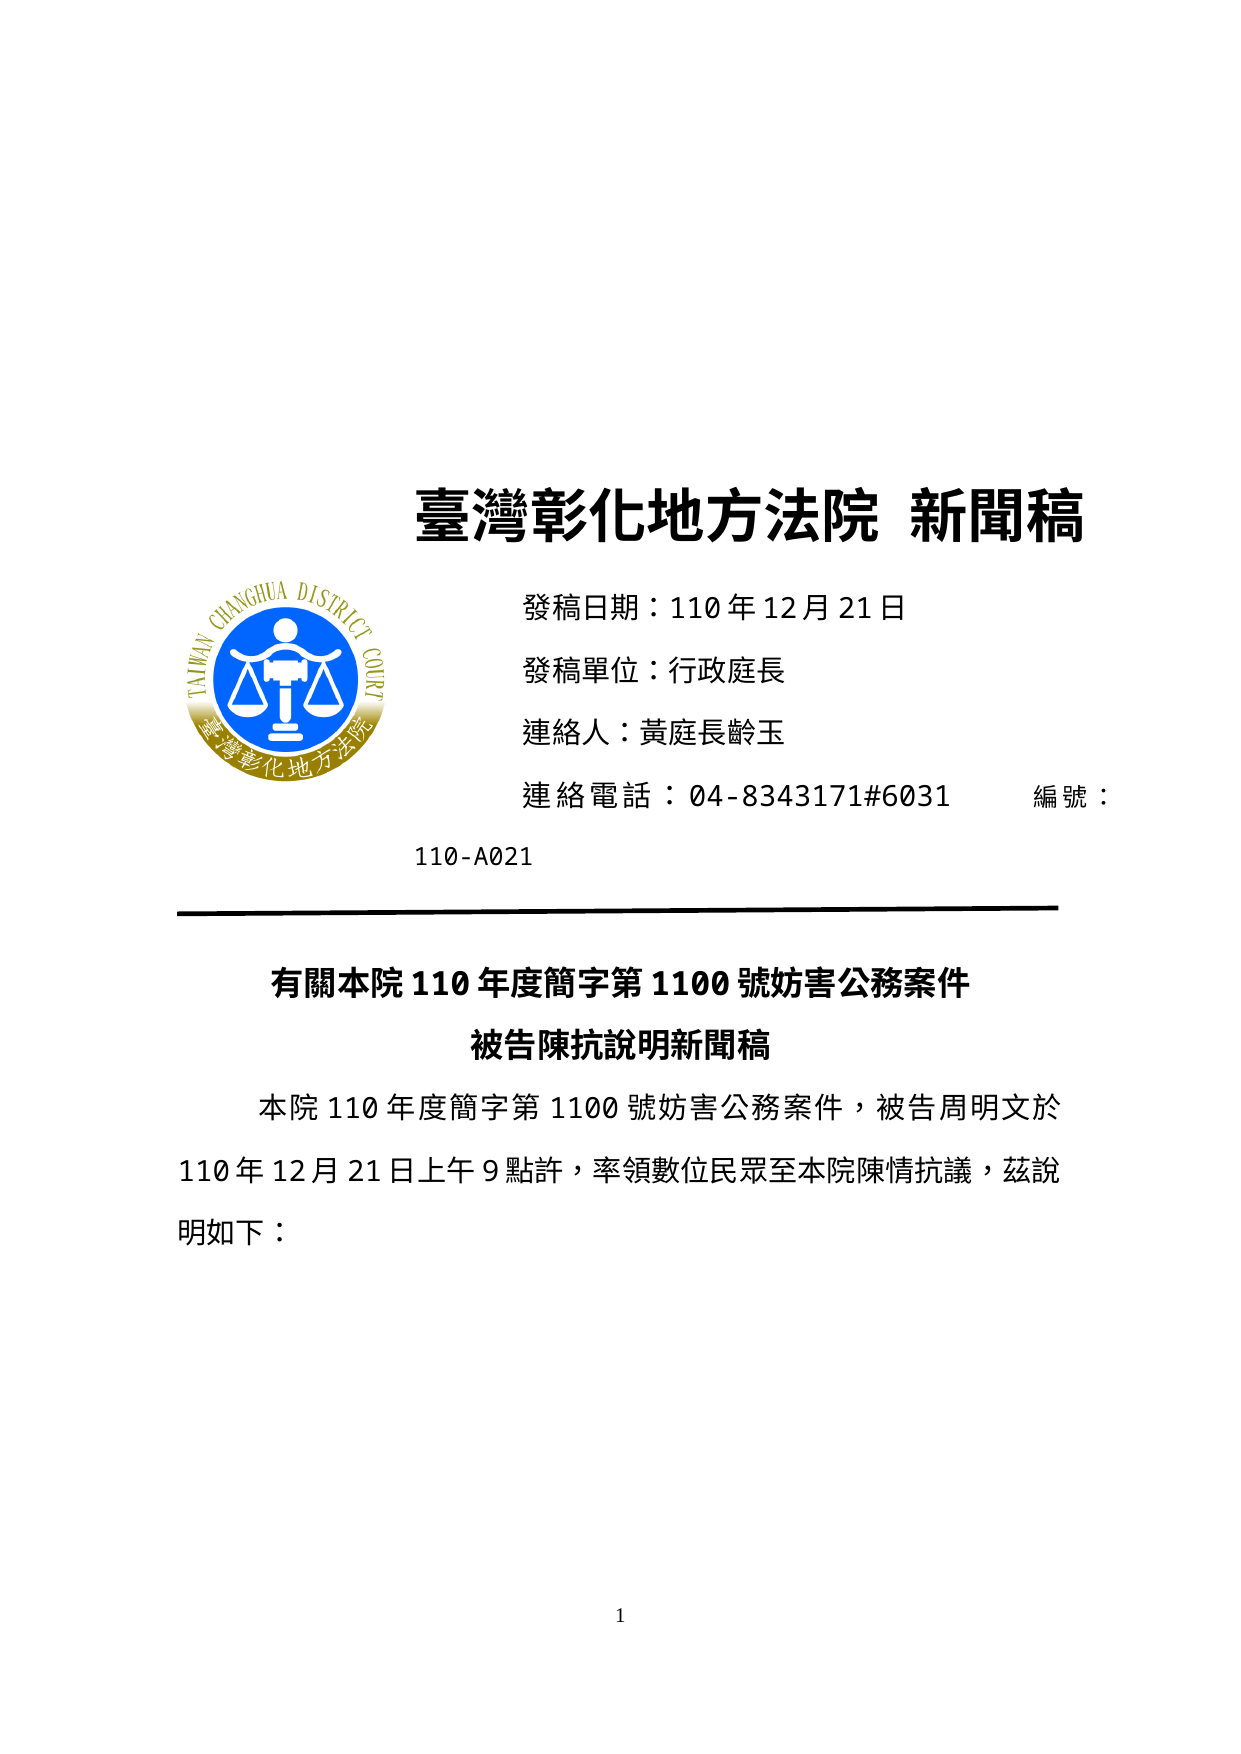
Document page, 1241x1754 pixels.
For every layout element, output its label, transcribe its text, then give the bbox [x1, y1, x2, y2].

text 本院110年度簡字第1100號妨害公務案件，被告周明文於110年12月21日上午9點許，率領數位民眾至本院陳情抗議，茲說明如下： [177, 1064, 1063, 1252]
text 有關本院110年度簡字第1100號妨害公務案件 [177, 939, 1063, 1002]
text 被告陳抗說明新聞稿 [177, 1002, 1063, 1064]
table_header 臺灣彰化地方法院 新聞稿 發稿日期：110年12月21日 發稿單位：行政庭長 連絡人：黃庭長齡玉 連絡電話：04-8343171#6031 編號：110-A021 [410, 439, 1120, 877]
table_header [161, 439, 410, 877]
